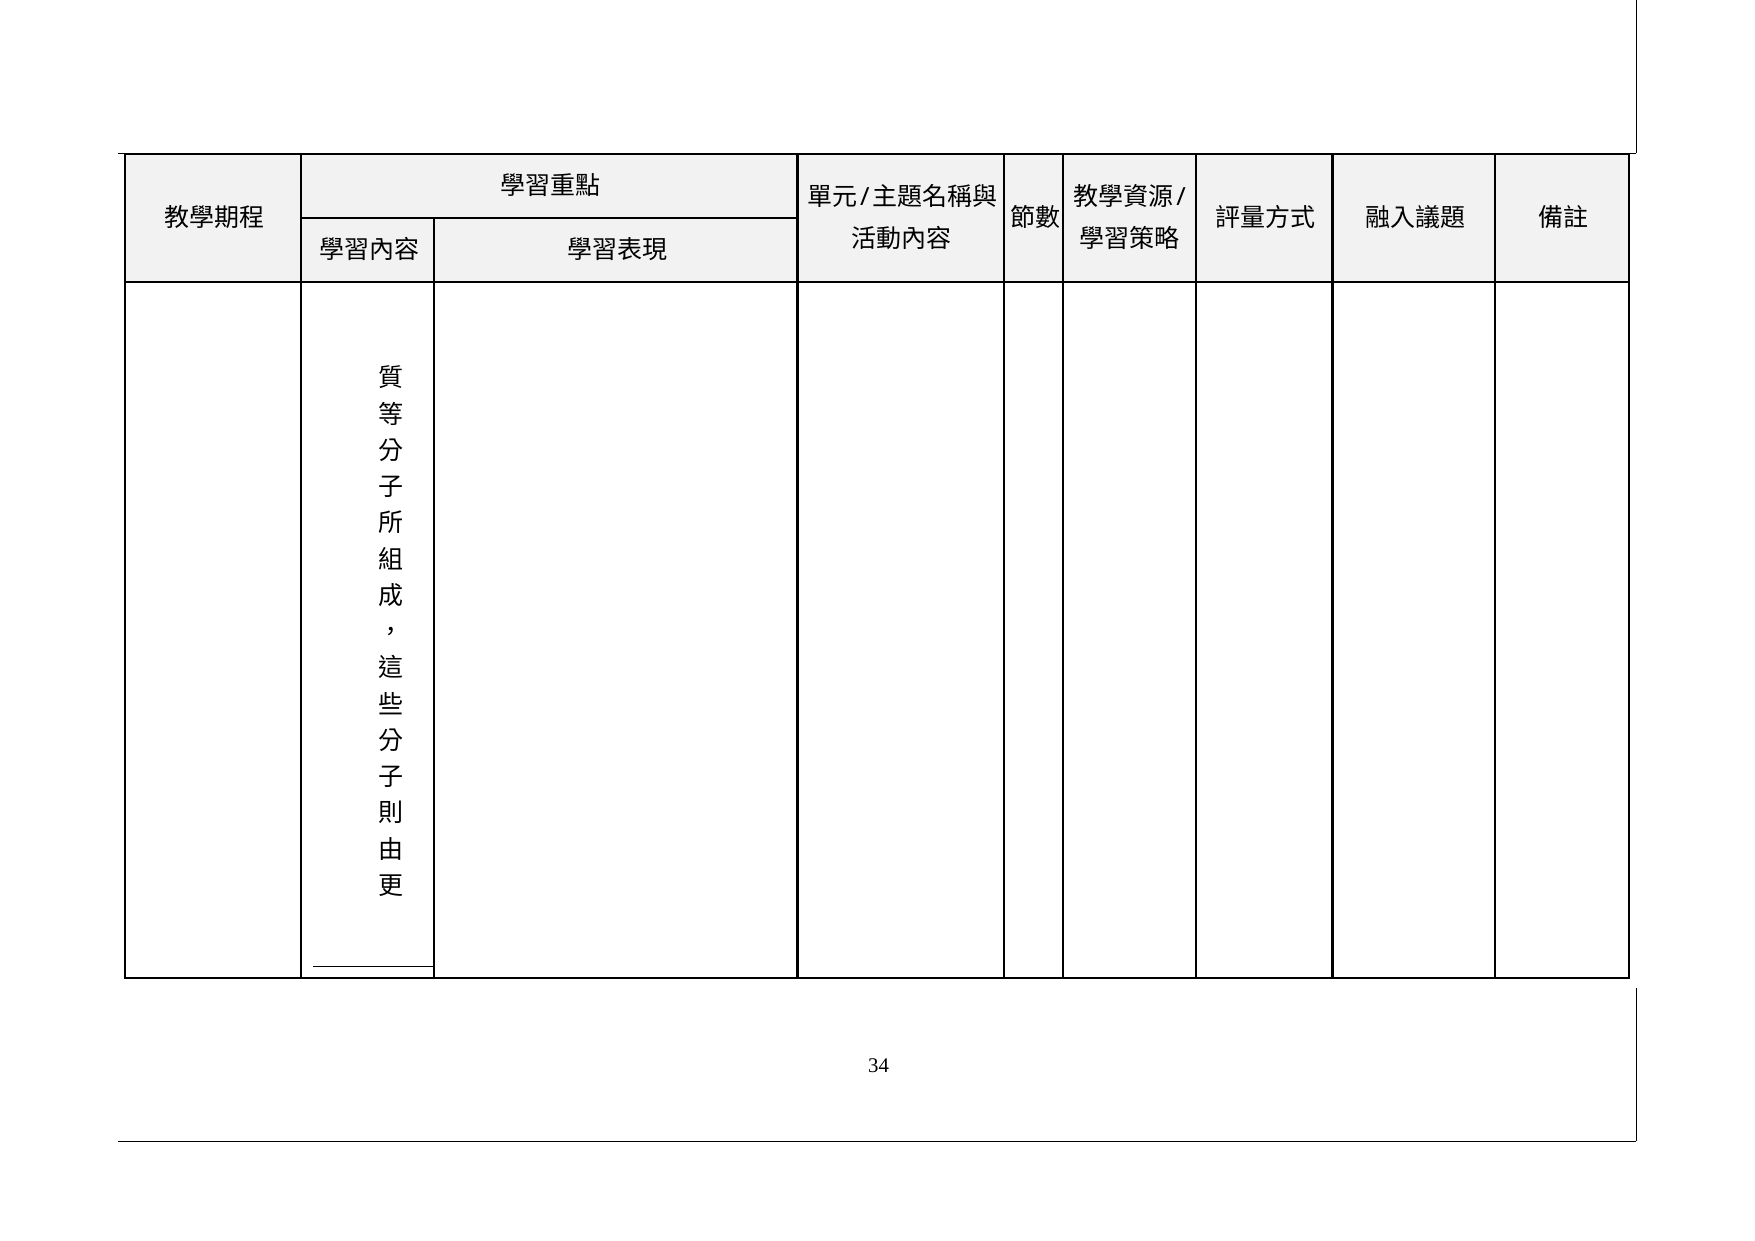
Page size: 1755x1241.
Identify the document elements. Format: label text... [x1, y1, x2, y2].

table_cell [1005, 283, 1062, 977]
table_cell [1496, 283, 1628, 977]
table_cell [126, 283, 300, 977]
table_header 節數 [1005, 155, 1062, 281]
table_cell 學習表現 [435, 219, 796, 281]
table_cell [1334, 283, 1494, 977]
table_header 融入議題 [1334, 155, 1494, 281]
table_cell 學習內容 [302, 219, 433, 281]
table_header 學習重點 [302, 155, 796, 217]
table_header 評量方式 [1197, 155, 1331, 281]
table_cell [799, 283, 1003, 977]
table_header 單元/主題名稱與活動內容 [799, 155, 1003, 281]
table_header 備註 [1496, 155, 1628, 281]
table_header 教學資源/學習策略 [1064, 155, 1195, 281]
table_cell 質等分子所組成，這些分子則由更 [302, 283, 433, 977]
table_header 教學期程 [126, 155, 300, 281]
table_cell [435, 283, 796, 977]
table_cell [1064, 283, 1195, 977]
table_cell [1197, 283, 1331, 977]
